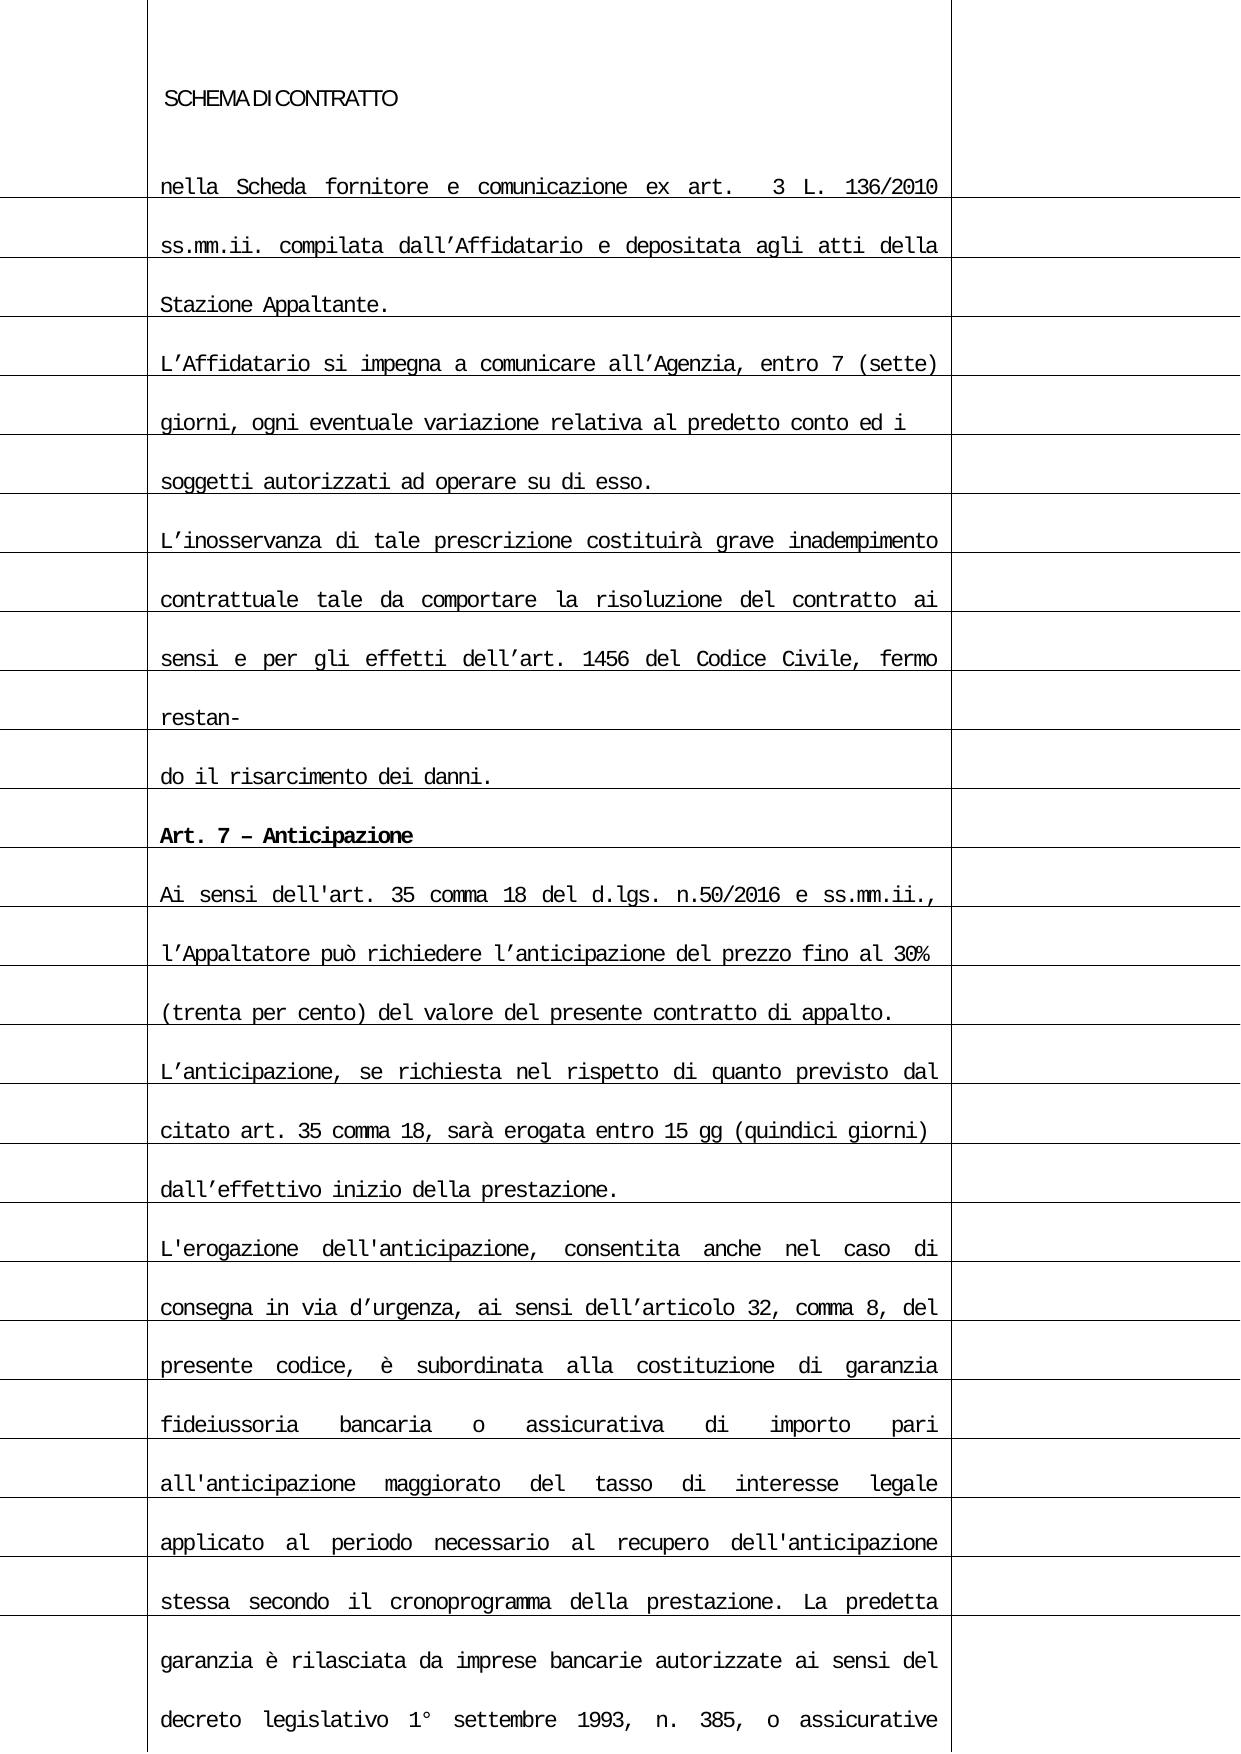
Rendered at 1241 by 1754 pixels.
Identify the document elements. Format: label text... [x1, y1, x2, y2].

text [159, 730, 939, 737]
text citato art. 35 comma 18, sarà erogata entro 15 gg (quindici giorni) [159, 1084, 939, 1143]
text [159, 966, 939, 973]
text nella Scheda fornitore e comunicazione ex art. 3 L. 136/2010 [159, 148, 939, 197]
text giorni, ogni eventuale variazione relativa al predetto conto ed i [159, 376, 939, 434]
text contrattuale tale da comportare la risoluzione del contratto ai [159, 553, 939, 611]
text [159, 848, 939, 855]
text restan- [159, 671, 939, 729]
text [159, 1025, 939, 1032]
text consegna in via d’urgenza, ai sensi dell’articolo 32, comma 8, del [159, 1262, 939, 1320]
text [159, 1203, 939, 1209]
text L’inosservanza di tale prescrizione costituirà grave inadempimento [159, 501, 939, 552]
text fideiussoria bancaria o assicurativa di importo pari [159, 1380, 939, 1438]
text [159, 435, 939, 442]
text [159, 789, 939, 796]
text dall’effettivo inizio della prestazione. [159, 1150, 939, 1202]
text applicato al periodo necessario al recupero dell'anticipazione [159, 1498, 939, 1556]
text sensi e per gli effetti dell’art. 1456 del Codice Civile, fermo [159, 612, 939, 670]
text Ai sensi dell'art. 35 comma 18 del d.lgs. n.50/2016 e ss.mm.ii., [159, 855, 939, 906]
text L’anticipazione, se richiesta nel rispetto di quanto previsto dal [159, 1032, 939, 1083]
text all'anticipazione maggiorato del tasso di interesse legale [159, 1439, 939, 1497]
text L'erogazione dell'anticipazione, consentita anche nel caso di [159, 1209, 939, 1261]
text do il risarcimento dei danni. [159, 737, 939, 788]
text presente codice, è subordinata alla costituzione di garanzia [159, 1321, 939, 1379]
text garanzia è rilasciata da imprese bancarie autorizzate ai sensi del decreto legislativo 1° settembre 1993, n. 385, o assicurative [159, 1616, 939, 1739]
text (trenta per cento) del valore del presente contratto di appalto. [159, 973, 939, 1024]
text [159, 1144, 939, 1150]
text l’Appaltatore può richiedere l’anticipazione del prezzo fino al 30% [159, 907, 939, 965]
text Stazione Appaltante. [159, 258, 939, 316]
text soggetti autorizzati ad operare su di esso. [159, 442, 939, 493]
text stessa secondo il cronoprogramma della prestazione. La predetta [159, 1557, 939, 1615]
text [159, 494, 939, 501]
text ss.mm.ii. compilata dall’Affidatario e depositata agli atti della [159, 198, 939, 257]
text Art. 7 – Anticipazione [159, 796, 939, 847]
text L’Affidatario si impegna a comunicare all’Agenzia, entro 7 (sette) [159, 324, 939, 375]
